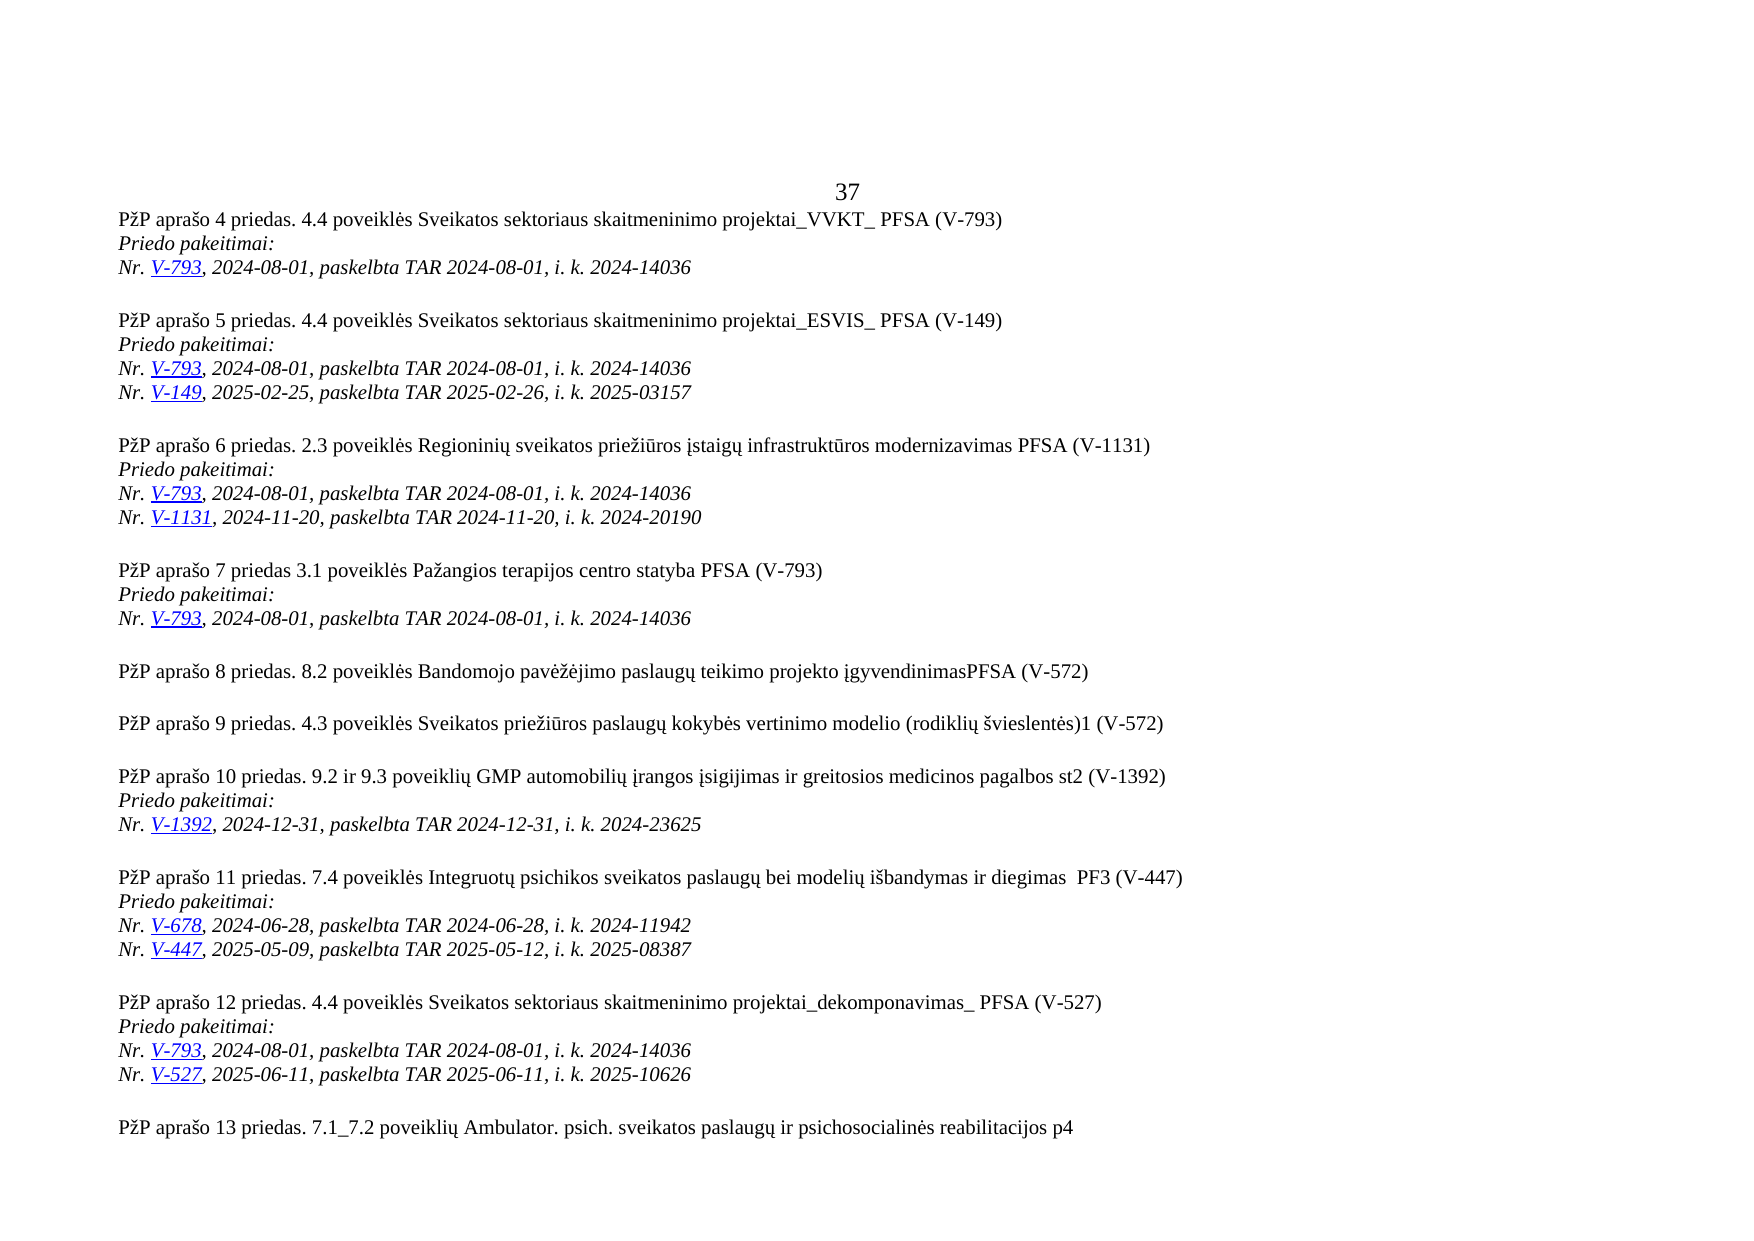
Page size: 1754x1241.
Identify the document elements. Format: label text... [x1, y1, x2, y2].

text Nr. V-793, 2024-08-01, paskelbta TAR 2024-08-01, i. k. 2024-14036 [118, 255, 1577, 279]
text Priedo pakeitimai: [118, 889, 1577, 913]
text Nr. V-149, 2025-02-25, paskelbta TAR 2025-02-26, i. k. 2025-03157 [118, 380, 1577, 404]
text PžP aprašo 5 priedas. 4.4 poveiklės Sveikatos sektoriaus skaitmeninimo projektai_ESVIS_ PFSA (V-149) [118, 308, 1577, 332]
text Nr. V-527, 2025-06-11, paskelbta TAR 2025-06-11, i. k. 2025-10626 [118, 1062, 1577, 1086]
text Priedo pakeitimai: [118, 457, 1577, 481]
text Priedo pakeitimai: [118, 788, 1577, 812]
text Nr. V-447, 2025-05-09, paskelbta TAR 2025-05-12, i. k. 2025-08387 [118, 937, 1577, 961]
text PžP aprašo 9 priedas. 4.3 poveiklės Sveikatos priežiūros paslaugų kokybės vertinimo modelio (rodiklių švieslentės)1 (V-572) [118, 711, 1577, 735]
text PžP aprašo 6 priedas. 2.3 poveiklės Regioninių sveikatos priežiūros įstaigų infrastruktūros modernizavimas PFSA (V-1131) [118, 433, 1577, 457]
text Priedo pakeitimai: [118, 231, 1577, 255]
text Nr. V-793, 2024-08-01, paskelbta TAR 2024-08-01, i. k. 2024-14036 [118, 481, 1577, 505]
text Nr. V-678, 2024-06-28, paskelbta TAR 2024-06-28, i. k. 2024-11942 [118, 913, 1577, 937]
text PžP aprašo 11 priedas. 7.4 poveiklės Integruotų psichikos sveikatos paslaugų bei modelių išbandymas ir diegimas PF3 (V-447) [118, 865, 1577, 889]
text PžP aprašo 4 priedas. 4.4 poveiklės Sveikatos sektoriaus skaitmeninimo projektai_VVKT_ PFSA (V-793) [118, 207, 1577, 231]
text Priedo pakeitimai: [118, 332, 1577, 356]
text PžP aprašo 13 priedas. 7.1_7.2 poveiklių Ambulator. psich. sveikatos paslaugų ir psichosocialinės reabilitacijos p4 [118, 1115, 1577, 1139]
text Priedo pakeitimai: [118, 582, 1577, 606]
text Nr. V-793, 2024-08-01, paskelbta TAR 2024-08-01, i. k. 2024-14036 [118, 356, 1577, 380]
text PžP aprašo 10 priedas. 9.2 ir 9.3 poveiklių GMP automobilių įrangos įsigijimas ir greitosios medicinos pagalbos st2 (V-1392) [118, 764, 1577, 788]
text PžP aprašo 7 priedas 3.1 poveiklės Pažangios terapijos centro statyba PFSA (V-793) [118, 558, 1577, 582]
text Priedo pakeitimai: [118, 1014, 1577, 1038]
text PžP aprašo 8 priedas. 8.2 poveiklės Bandomojo pavėžėjimo paslaugų teikimo projekto įgyvendinimasPFSA (V-572) [118, 658, 1577, 683]
text Nr. V-793, 2024-08-01, paskelbta TAR 2024-08-01, i. k. 2024-14036 [118, 606, 1577, 630]
text Nr. V-1131, 2024-11-20, paskelbta TAR 2024-11-20, i. k. 2024-20190 [118, 505, 1577, 529]
text Nr. V-1392, 2024-12-31, paskelbta TAR 2024-12-31, i. k. 2024-23625 [118, 812, 1577, 836]
text PžP aprašo 12 priedas. 4.4 poveiklės Sveikatos sektoriaus skaitmeninimo projektai_dekomponavimas_ PFSA (V-527) [118, 990, 1577, 1014]
text Nr. V-793, 2024-08-01, paskelbta TAR 2024-08-01, i. k. 2024-14036 [118, 1038, 1577, 1062]
